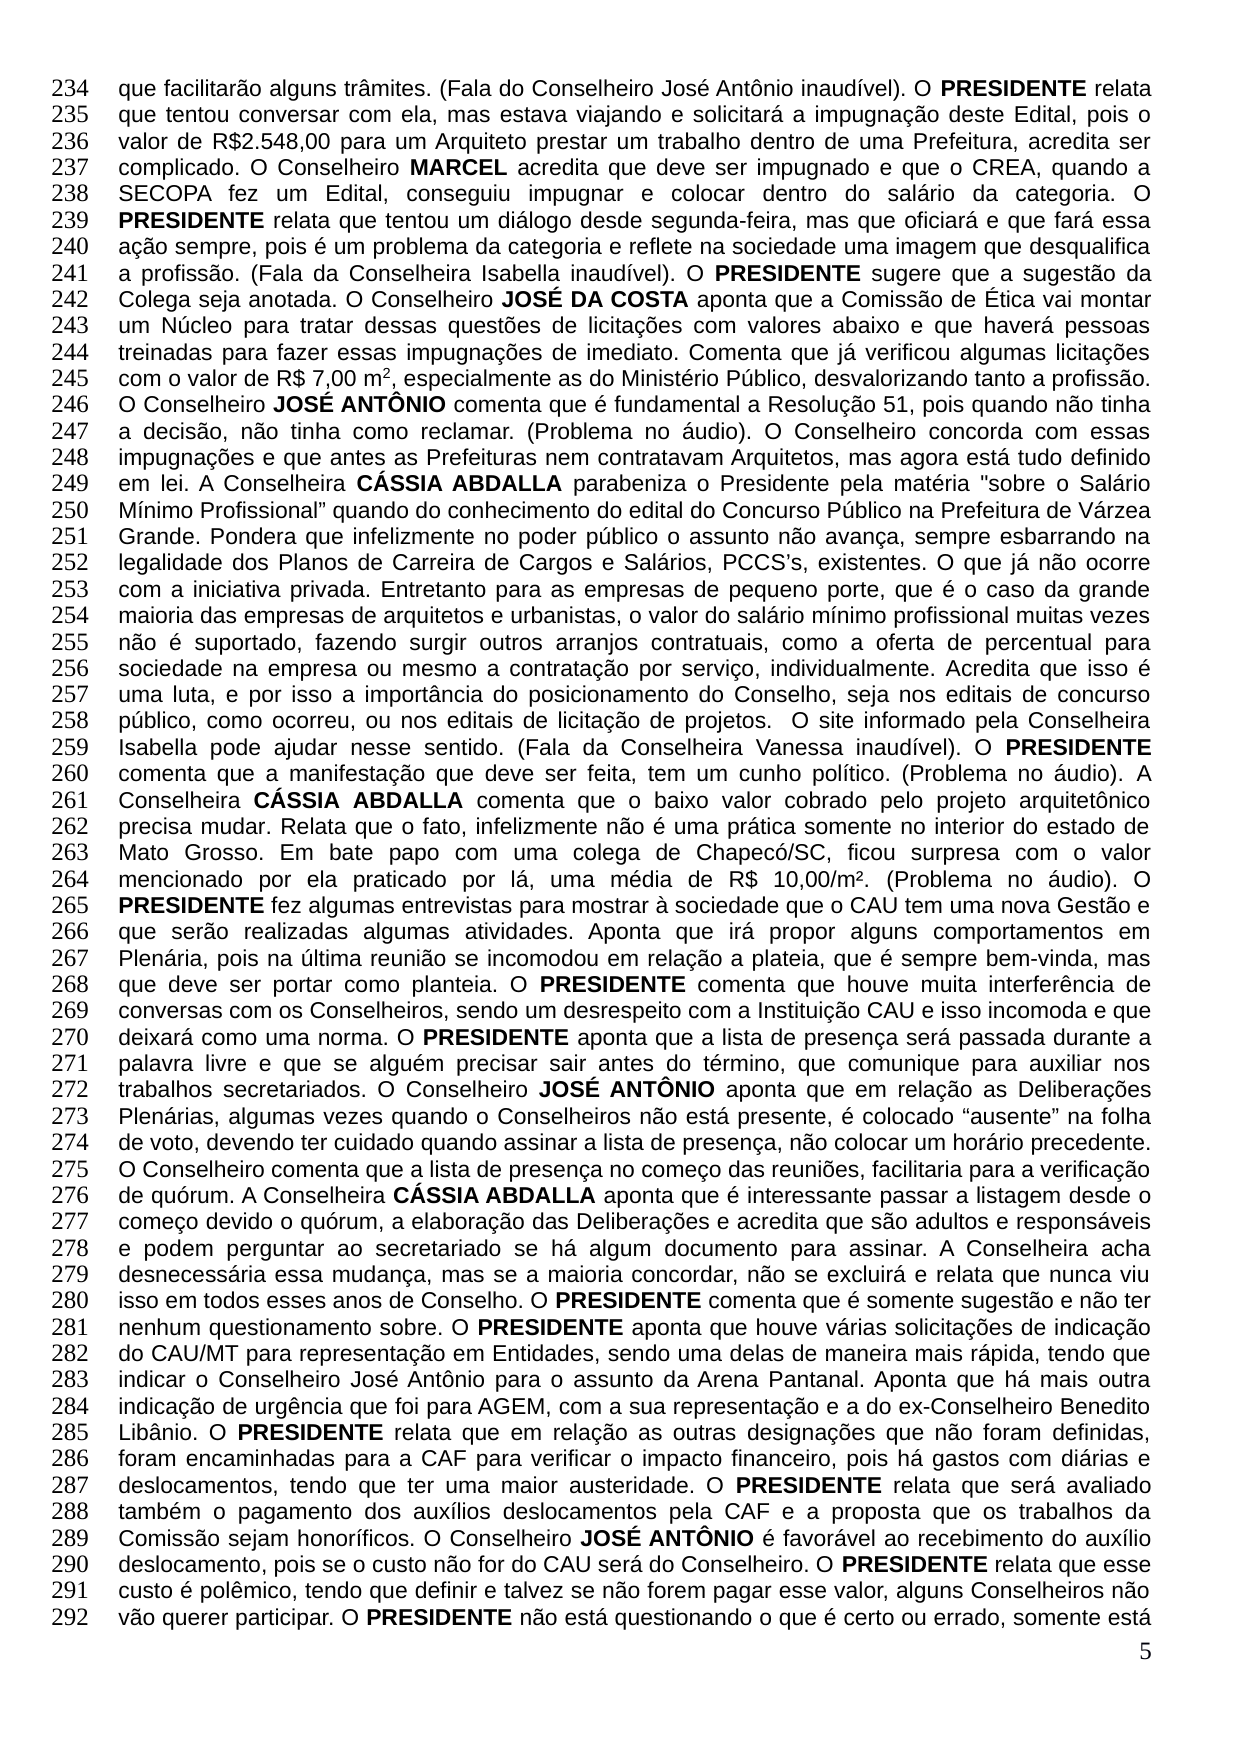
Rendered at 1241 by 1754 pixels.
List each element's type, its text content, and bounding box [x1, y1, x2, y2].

text que facilitarão alguns trâmites. (Fala do Conselheiro José Antônio inaudível). O PRESIDENTE relata que tentou conversar com ela, mas estava viajando e solicitará a impugnação deste Edital, pois o valor de R$2.548,00 para um Arquiteto prestar um trabalho dentro de uma Prefeitura, acredita ser complicado. O Conselheiro MARCEL acredita que deve ser impugnado e que o CREA, quando a SECOPA fez um Edital, conseguiu impugnar e colocar dentro do salário da categoria. O PRESIDENTE relata que tentou um diálogo desde segunda-feira, mas que oficiará e que fará essa ação sempre, pois é um problema da categoria e reflete na sociedade uma imagem que desqualifica a profissão. (Fala da Conselheira Isabella inaudível). O PRESIDENTE sugere que a sugestão da Colega seja anotada. O Conselheiro JOSÉ DA COSTA aponta que a Comissão de Ética vai montar um Núcleo para tratar dessas questões de licitações com valores abaixo e que haverá pessoas treinadas para fazer essas impugnações de imediato. Comenta que já verificou algumas licitações com o valor de R$ 7,00 m2, especialmente as do Ministério Público, desvalorizando tanto a profissão. O Conselheiro JOSÉ ANTÔNIO comenta que é fundamental a Resolução 51, pois quando não tinha a decisão, não tinha como reclamar. (Problema no áudio). O Conselheiro concorda com essas impugnações e que antes as Prefeituras nem contratavam Arquitetos, mas agora está tudo definido em lei. A Conselheira CÁSSIA ABDALLA parabeniza o Presidente pela matéria "sobre o Salário Mínimo Profissional” quando do conhecimento do edital do Concurso Público na Prefeitura de Várzea Grande. Pondera que infelizmente no poder público o assunto não avança, sempre esbarrando na legalidade dos Planos de Carreira de Cargos e Salários, PCCS’s, existentes. O que já não ocorre com a iniciativa privada. Entretanto para as empresas de pequeno porte, que é o caso da grande maioria das empresas de arquitetos e urbanistas, o valor do salário mínimo profissional muitas vezes não é suportado, fazendo surgir outros arranjos contratuais, como a oferta de percentual para sociedade na empresa ou mesmo a contratação por serviço, individualmente. Acredita que isso é uma luta, e por isso a importância do posicionamento do Conselho, seja nos editais de concurso público, como ocorreu, ou nos editais de licitação de projetos. O site informado pela Conselheira Isabella pode ajudar nesse sentido. (Fala da Conselheira Vanessa inaudível). O PRESIDENTE comenta que a manifestação que deve ser feita, tem um cunho político. (Problema no áudio). A Conselheira CÁSSIA ABDALLA comenta que o baixo valor cobrado pelo projeto arquitetônico precisa mudar. Relata que o fato, infelizmente não é uma prática somente no interior do estado de Mato Grosso. Em bate papo com uma colega de Chapecó/SC, ficou surpresa com o valor mencionado por ela praticado por lá, uma média de R$ 10,00/m². (Problema no áudio). O PRESIDENTE fez algumas entrevistas para mostrar à sociedade que o CAU tem uma nova Gestão e que serão realizadas algumas atividades. Aponta que irá propor alguns comportamentos em Plenária, pois na última reunião se incomodou em relação a plateia, que é sempre bem-vinda, mas que deve ser portar como planteia. O PRESIDENTE comenta que houve muita interferência de conversas com os Conselheiros, sendo um desrespeito com a Instituição CAU e isso incomoda e que deixará como uma norma. O PRESIDENTE aponta que a lista de presença será passada durante a palavra livre e que se alguém precisar sair antes do término, que comunique para auxiliar nos trabalhos secretariados. O Conselheiro JOSÉ ANTÔNIO aponta que em relação as Deliberações Plenárias, algumas vezes quando o Conselheiros não está presente, é colocado “ausente” na folha de voto, devendo ter cuidado quando assinar a lista de presença, não colocar um horário precedente. O Conselheiro comenta que a lista de presença no começo das reuniões, facilitaria para a verificação de quórum. A Conselheira CÁSSIA ABDALLA aponta que é interessante passar a listagem desde o começo devido o quórum, a elaboração das Deliberações e acredita que são adultos e responsáveis e podem perguntar ao secretariado se há algum documento para assinar. A Conselheira acha desnecessária essa mudança, mas se a maioria concordar, não se excluirá e relata que nunca viu isso em todos esses anos de Conselho. O PRESIDENTE comenta que é somente sugestão e não ter nenhum questionamento sobre. O PRESIDENTE aponta que houve várias solicitações de indicação do CAU/MT para representação em Entidades, sendo uma delas de maneira mais rápida, tendo que indicar o Conselheiro José Antônio para o assunto da Arena Pantanal. Aponta que há mais outra indicação de urgência que foi para AGEM, com a sua representação e a do ex-Conselheiro Benedito Libânio. O PRESIDENTE relata que em relação as outras designações que não foram definidas, foram encaminhadas para a CAF para verificar o impacto financeiro, pois há gastos com diárias e deslocamentos, tendo que ter uma maior austeridade. O PRESIDENTE relata que será avaliado também o pagamento dos auxílios deslocamentos pela CAF e a proposta que os trabalhos da Comissão sejam honoríficos. O Conselheiro JOSÉ ANTÔNIO é favorável ao recebimento do auxílio deslocamento, pois se o custo não for do CAU será do Conselheiro. O PRESIDENTE relata que esse custo é polêmico, tendo que definir e talvez se não forem pagar esse valor, alguns Conselheiros não vão querer participar. O PRESIDENTE não está questionando o que é certo ou errado, somente está [118, 75, 1152, 1630]
